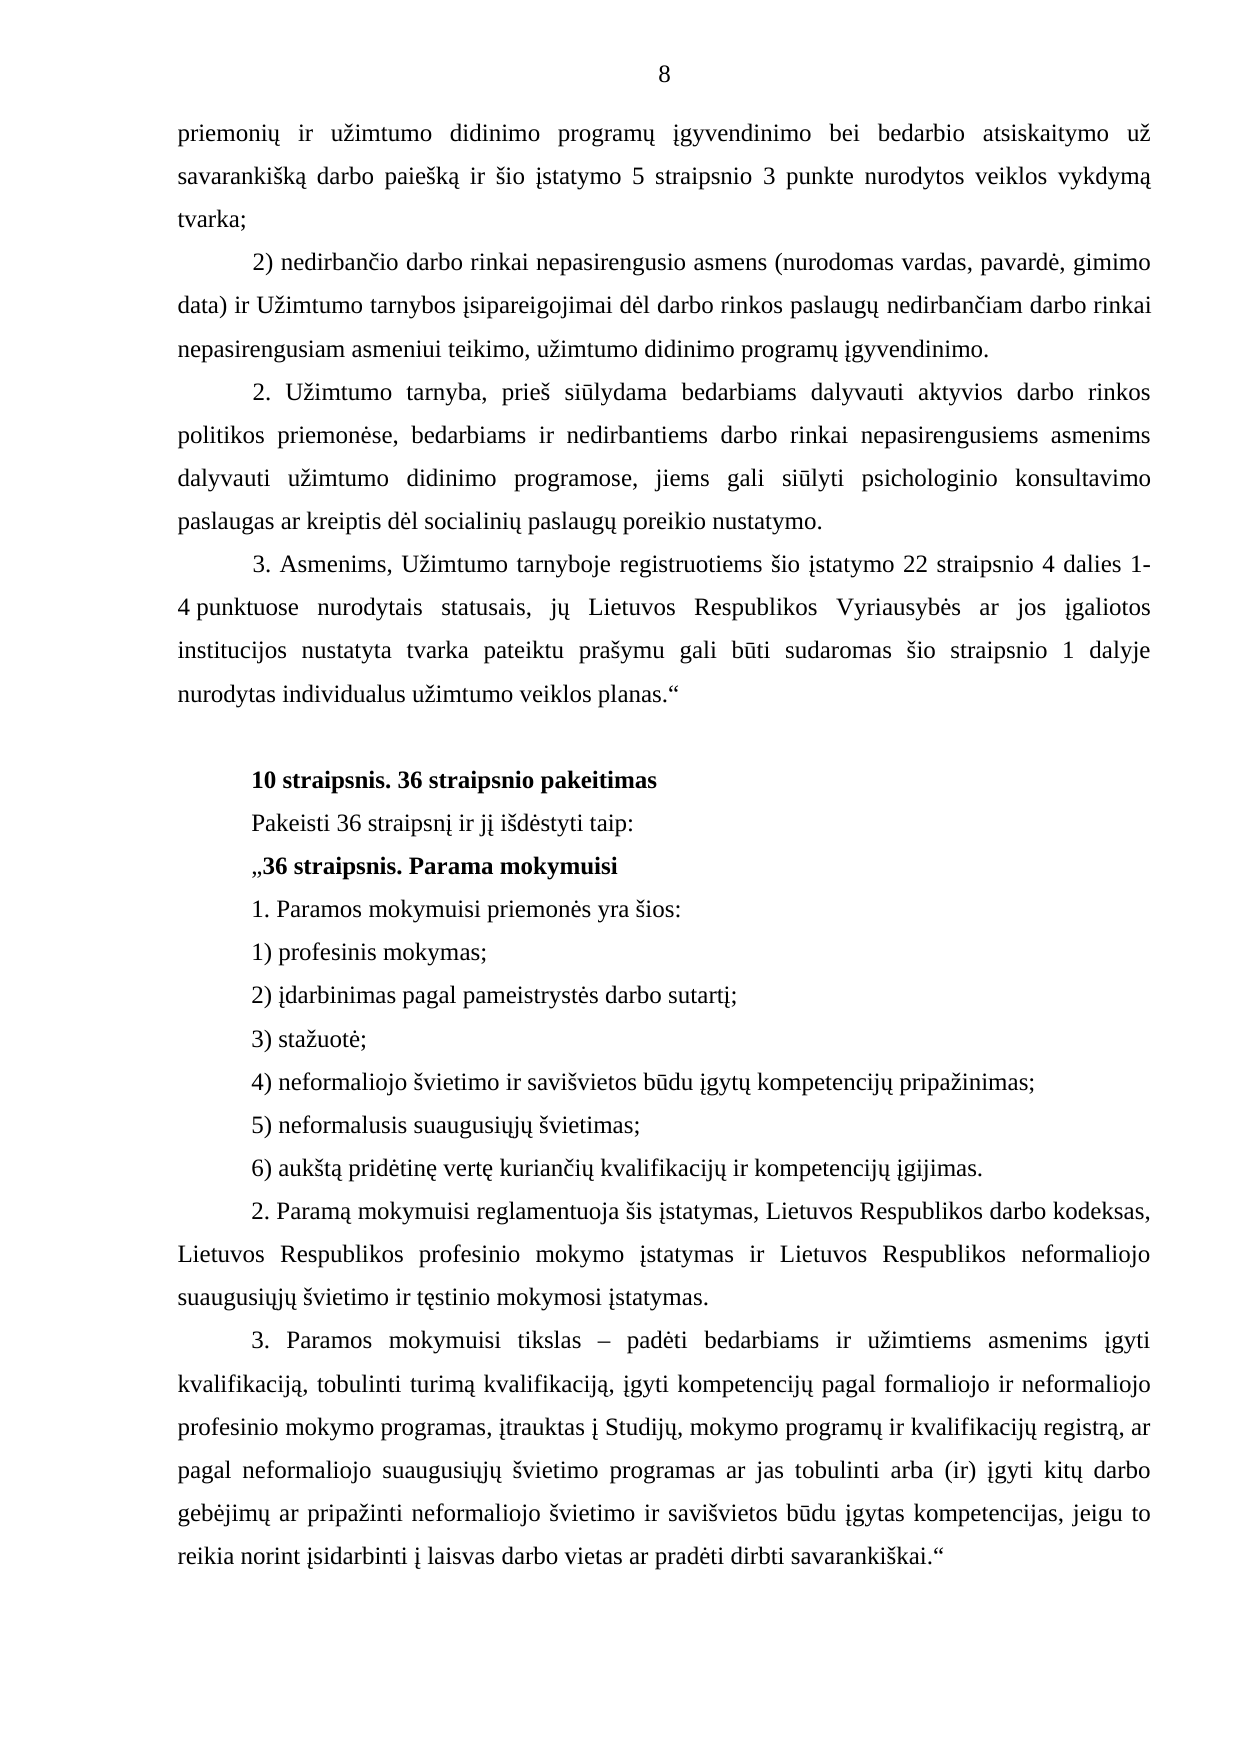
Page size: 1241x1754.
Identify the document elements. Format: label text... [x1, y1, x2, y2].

text 5) neformalusis suaugusiųjų švietimas; [177, 1110, 1152, 1139]
text priemonių ir užimtumo didinimo programų įgyvendinimo bei bedarbio atsiskaitymo už savarankišką darbo paiešką ir šio įstatymo 5 straipsnio 3 punkte nurodytos veiklos vykdymą tvarka; [177, 118, 1152, 233]
text 2. Užimtumo tarnyba, prieš siūlydama bedarbiams dalyvauti aktyvios darbo rinkos politikos priemonėse, bedarbiams ir nedirbantiems darbo rinkai nepasirengusiems asmenims dalyvauti užimtumo didinimo programose, jiems gali siūlyti psichologinio konsultavimo paslaugas ar kreiptis dėl socialinių paslaugų poreikio nustatymo. [177, 377, 1152, 535]
text 2. Paramą mokymuisi reglamentuoja šis įstatymas, Lietuvos Respublikos darbo kodeksas, Lietuvos Respublikos profesinio mokymo įstatymas ir Lietuvos Respublikos neformaliojo suaugusiųjų švietimo ir tęstinio mokymosi įstatymas. [177, 1196, 1152, 1311]
text 2) įdarbinimas pagal pameistrystės darbo sutartį; [177, 981, 1152, 1009]
text 3) stažuotė; [177, 1024, 1152, 1052]
text 3. Paramos mokymuisi tikslas – padėti bedarbiams ir užimtiems asmenims įgyti kvalifikaciją, tobulinti turimą kvalifikaciją, įgyti kompetencijų pagal formaliojo ir neformaliojo profesinio mokymo programas, įtrauktas į Studijų, mokymo programų ir kvalifikacijų registrą, ar pagal neformaliojo suaugusiųjų švietimo programas ar jas tobulinti arba (ir) įgyti kitų darbo gebėjimų ar pripažinti neformaliojo švietimo ir savišvietos būdu įgytas kompetencijas, jeigu to reikia norint įsidarbinti į laisvas darbo vietas ar pradėti dirbti savarankiškai.“ [177, 1326, 1152, 1570]
text 10 straipsnis. 36 straipsnio pakeitimas [177, 765, 1152, 794]
text 1. Paramos mokymuisi priemonės yra šios: [177, 894, 1152, 923]
text 3. Asmenims, Užimtumo tarnyboje registruotiems šio įstatymo 22 straipsnio 4 dalies 1-4 punktuose nurodytais statusais, jų Lietuvos Respublikos Vyriausybės ar jos įgaliotos institucijos nustatyta tvarka pateiktu prašymu gali būti sudaromas šio straipsnio 1 dalyje nurodytas individualus užimtumo veiklos planas.“ [177, 549, 1152, 707]
text Pakeisti 36 straipsnį ir jį išdėstyti taip: [177, 808, 1152, 837]
text 4) neformaliojo švietimo ir savišvietos būdu įgytų kompetencijų pripažinimas; [177, 1067, 1152, 1096]
text 2) nedirbančio darbo rinkai nepasirengusio asmens (nurodomas vardas, pavardė, gimimo data) ir Užimtumo tarnybos įsipareigojimai dėl darbo rinkos paslaugų nedirbančiam darbo rinkai nepasirengusiam asmeniui teikimo, užimtumo didinimo programų įgyvendinimo. [177, 247, 1152, 362]
text „36 straipsnis. Parama mokymuisi [177, 851, 1152, 880]
text 6) aukštą pridėtinę vertę kuriančių kvalifikacijų ir kompetencijų įgijimas. [177, 1153, 1152, 1182]
text 1) profesinis mokymas; [177, 937, 1152, 966]
